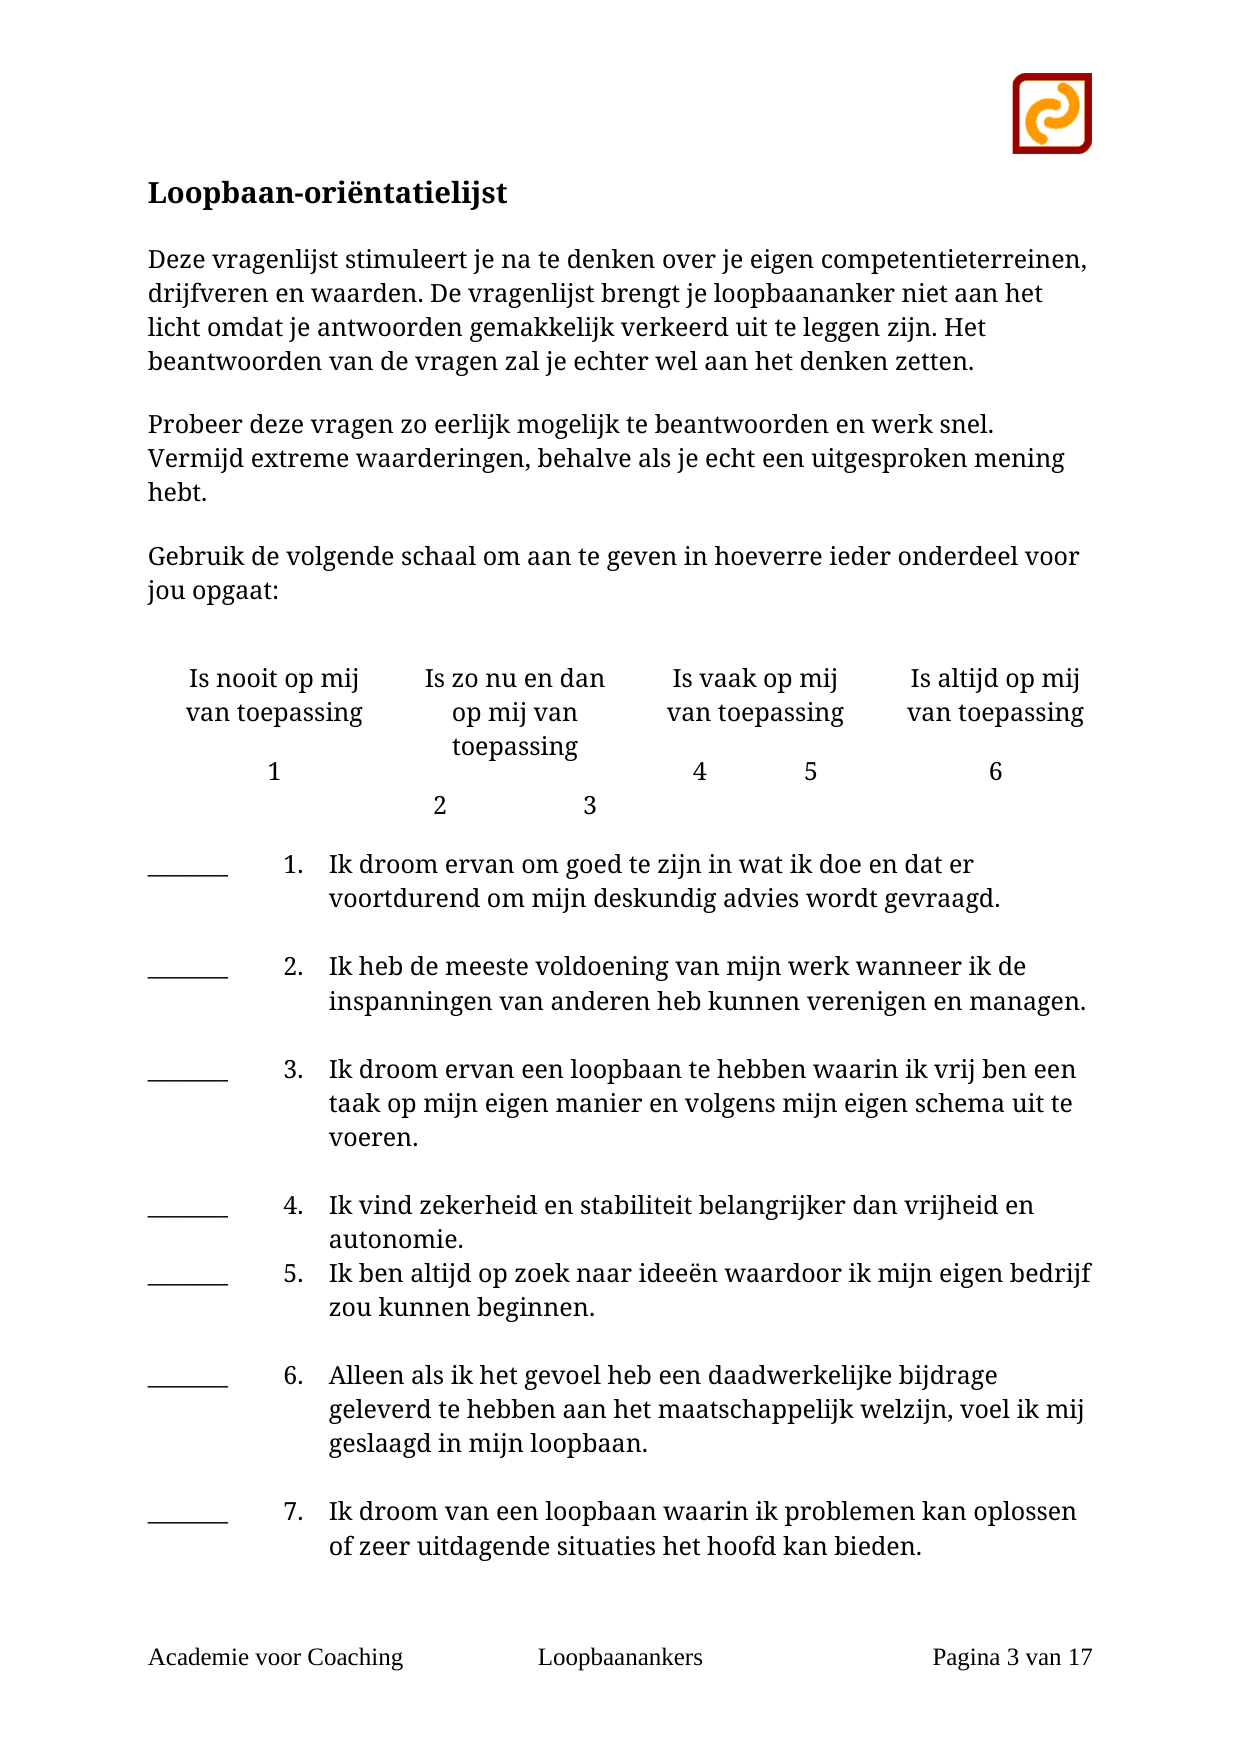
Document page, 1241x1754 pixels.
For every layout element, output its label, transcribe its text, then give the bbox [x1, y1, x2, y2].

table_cell Ik vind zekerheid en stabiliteit belangrijker dan vrijheid en autonomie. [248, 1188, 1103, 1256]
table_cell Ik droom ervan om goed te zijn in wat ik doe en dat er voortdurend om mijn deskundig advies wordt gevraagd. [248, 847, 1103, 949]
table_cell _______ [142, 847, 248, 949]
table_header Is vaak op mij van toepassing 4 5 [623, 636, 863, 847]
text Deze vragenlijst stimuleert je na te denken over je eigen competentieterreinen, drijfveren en waarden. De vragenlijst brengt je loopbaananker niet aan het licht omdat je antwoorden gemakkelijk verkeerd uit te leggen zijn. Het beantwoorden van de vragen zal je echter wel aan het denken zetten. [148, 242, 1092, 378]
picture [1012, 73, 1092, 154]
table_cell _______ [142, 949, 248, 1051]
table_cell Ik droom ervan een loopbaan te hebben waarin ik vrij ben een taak op mijn eigen manier en volgens mijn eigen schema uit te voeren. [248, 1051, 1103, 1187]
table_cell Ik droom van een loopbaan waarin ik problemen kan oplossen of zeer uitdagende situaties het hoofd kan bieden. [248, 1494, 1103, 1596]
table_header Is nooit op mij van toepassing 1 [142, 636, 382, 847]
text Probeer deze vragen zo eerlijk mogelijk te beantwoorden en werk snel. Vermijd extreme waarderingen, behalve als je echt een uitgesproken mening hebt. [148, 407, 1092, 509]
text Gebruik de volgende schaal om aan te geven in hoeverre ieder onderdeel voor jou opgaat: [148, 538, 1092, 606]
table_cell Alleen als ik het gevoel heb een daadwerkelijke bijdrage geleverd te hebben aan het maatschappelijk welzijn, voel ik mij geslaagd in mijn loopbaan. [248, 1358, 1103, 1494]
table_cell Ik ben altijd op zoek naar ideeën waardoor ik mijn eigen bedrijf zou kunnen beginnen. [248, 1256, 1103, 1358]
table_cell _______ [142, 1188, 248, 1256]
table_cell _______ [142, 1256, 248, 1358]
table_cell _______ [142, 1358, 248, 1494]
table_header Is altijd op mij van toepassing 6 [863, 636, 1103, 847]
table_cell _______ [142, 1494, 248, 1596]
table_cell Ik heb de meeste voldoening van mijn werk wanneer ik de inspanningen van anderen heb kunnen verenigen en managen. [248, 949, 1103, 1051]
table_cell _______ [142, 1051, 248, 1187]
subtitle Loopbaan-oriëntatielijst [148, 173, 1092, 212]
table_header Is zo nu en dan op mij van toepassing 2 3 [383, 636, 623, 847]
